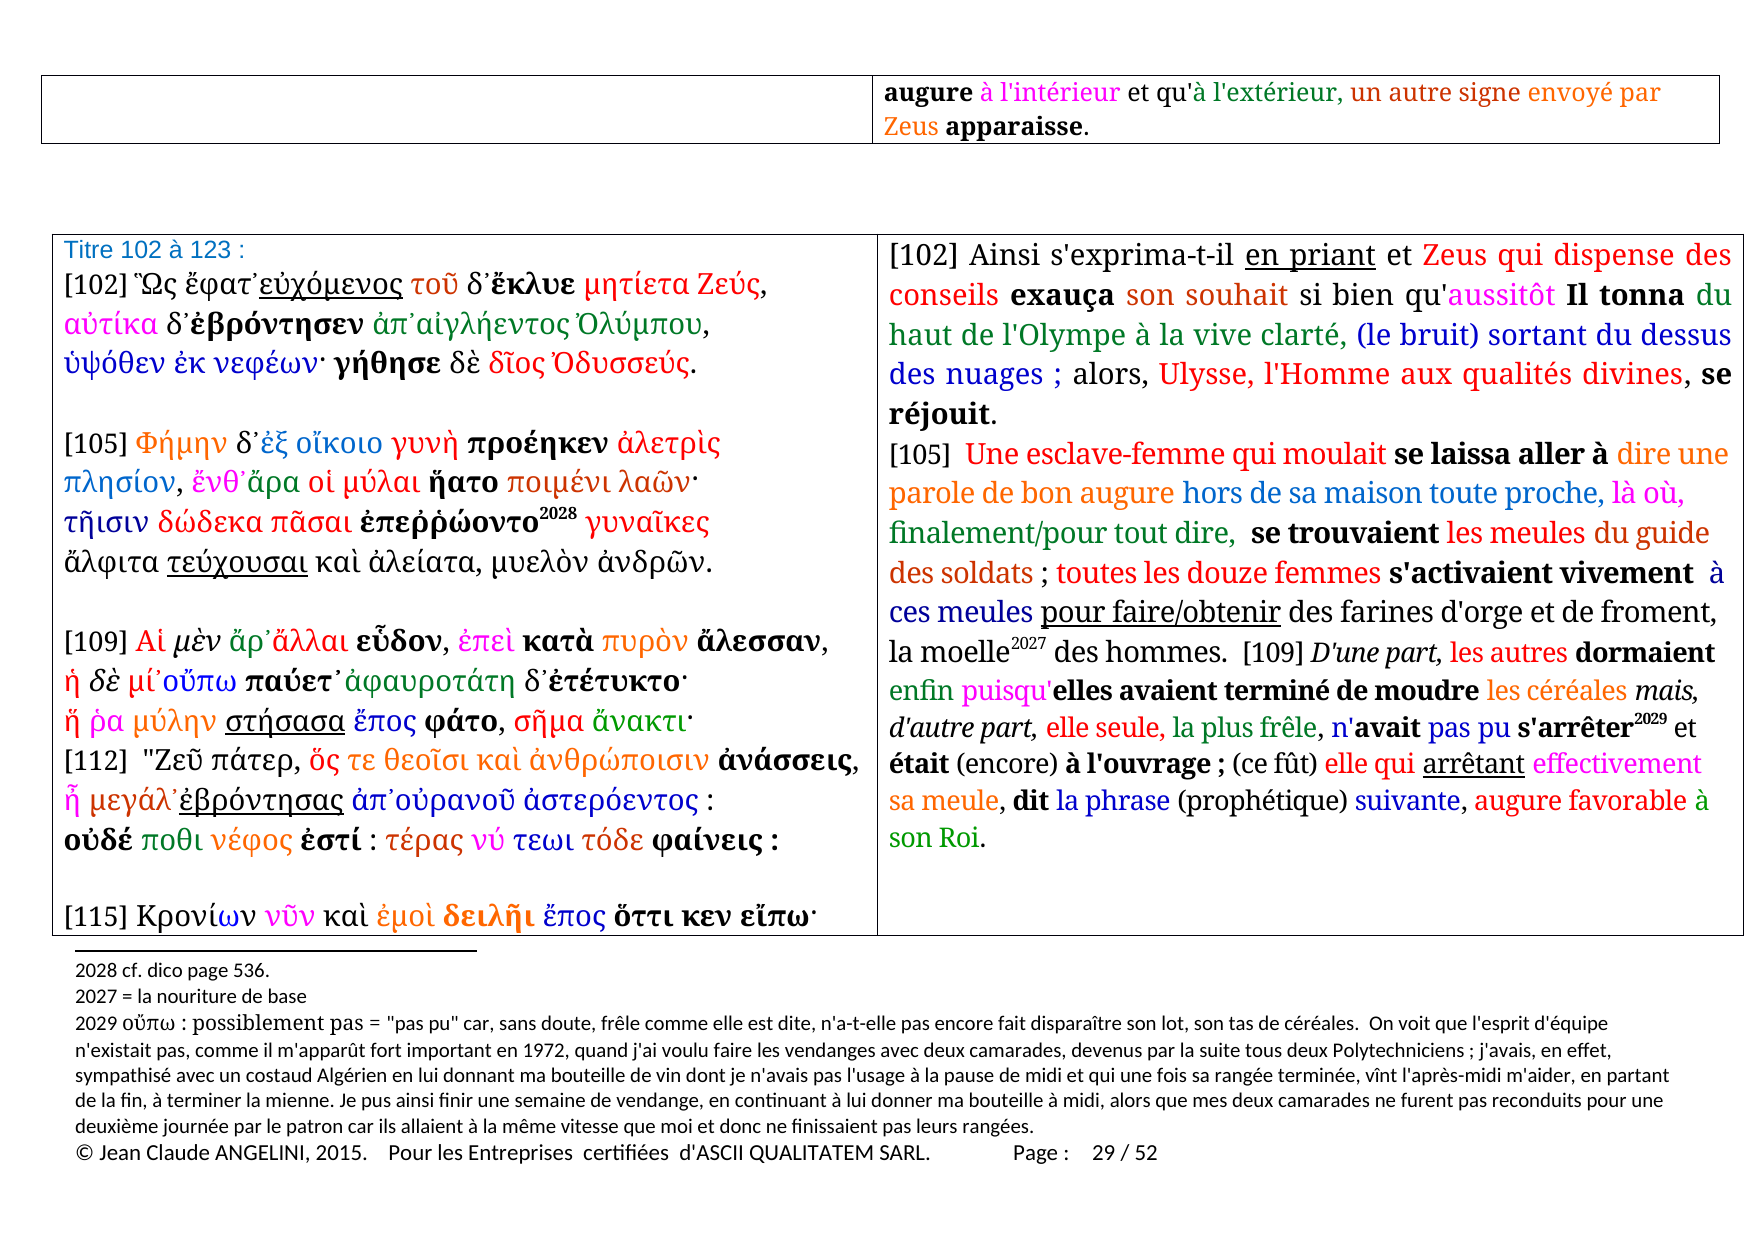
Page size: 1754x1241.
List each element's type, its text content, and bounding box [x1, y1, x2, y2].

table_header [102] Ainsi s'exprima-t-il en priant et Zeus qui dispense des conseils exauça son souhait si bien qu'aussitôt Il tonna du haut de l'Olympe à la vive clarté, (le bruit) sortant du dessus des nuages ; alors, Ulysse, l'Homme aux qualités divines, se réjouit. [105] Une esclave-femme qui moulait se laissa aller à dire une parole de bon augure hors de sa maison toute proche, là où, finalement/pour tout dire, se trouvaient les meules du guide des soldats ; toutes les douze femmes s'activaient vivement à ces meules pour faire/obtenir des farines d'orge et de froment, la moelle des hommes. [109] D'une part, les autres dormaient enfin puisqu'elles avaient terminé de moudre les céréales mais, d'autre part, elle seule, la plus frêle, n'avait pas pu s'arrêter et était (encore) à l'ouvrage ; (ce fût) elle qui arrêtant effectivement sa meule, dit la phrase (prophétique) suivante, augure favorable à son Roi. [878, 235, 1743, 935]
table_header Titre 102 à 123 : [102] Ὣς ἔφατ᾽εὐχόμενος τοῦ δ᾽ἔκλυε μητίετα Ζεύς, αὐτίκα δ᾽ἐβρόντησεν ἀπ᾽αἰγλήεντος Ὀλύμπου, ὑψόθεν ἐκ νεφέων· γήθησε δὲ δῖος Ὀδυσσεύς. [105] Φήμην δ᾽ἐξ οἴκοιο γυνὴ προέηκεν ἀλετρὶς πλησίον, ἔνθ᾽ἄρα οἱ μύλαι ἥατο ποιμένι λαῶν· τῆισιν δώδεκα πᾶσαι ἐπεῤῥώοντο γυναῖκες ἄλφιτα τεύχουσαι καὶ ἀλείατα, μυελὸν ἀνδρῶν. [109] Αἱ μὲν ἄρ᾽ἄλλαι εὗδον, ἐπεὶ κατὰ πυρὸν ἄλεσσαν, ἡ δὲ μί᾽οὔπω παύετ᾽ἀφαυροτάτη δ᾽ἐτέτυκτο· ἥ ῥα μύλην στήσασα ἔπος φάτο, σῆμα ἄνακτι· [112] "Ζεῦ πάτερ, ὅς τε θεοῖσι καὶ ἀνθρώποισιν ἀνάσσεις, ἦ μεγάλ᾽ἐβρόντησας ἀπ᾽οὐρανοῦ ἀστερόεντος : οὐδέ ποθι νέφος ἐστί : τέρας νύ τεωι τόδε φαίνεις : [115] Κρονίων νῦν καὶ ἐμοὶ δειλῆι ἔπος ὅττι κεν εἴπω· [53, 235, 877, 935]
table_header augure à l'intérieur et qu'à l'extérieur, un autre signe envoyé par Zeus apparaisse. [873, 76, 1719, 143]
table_header [42, 76, 872, 143]
